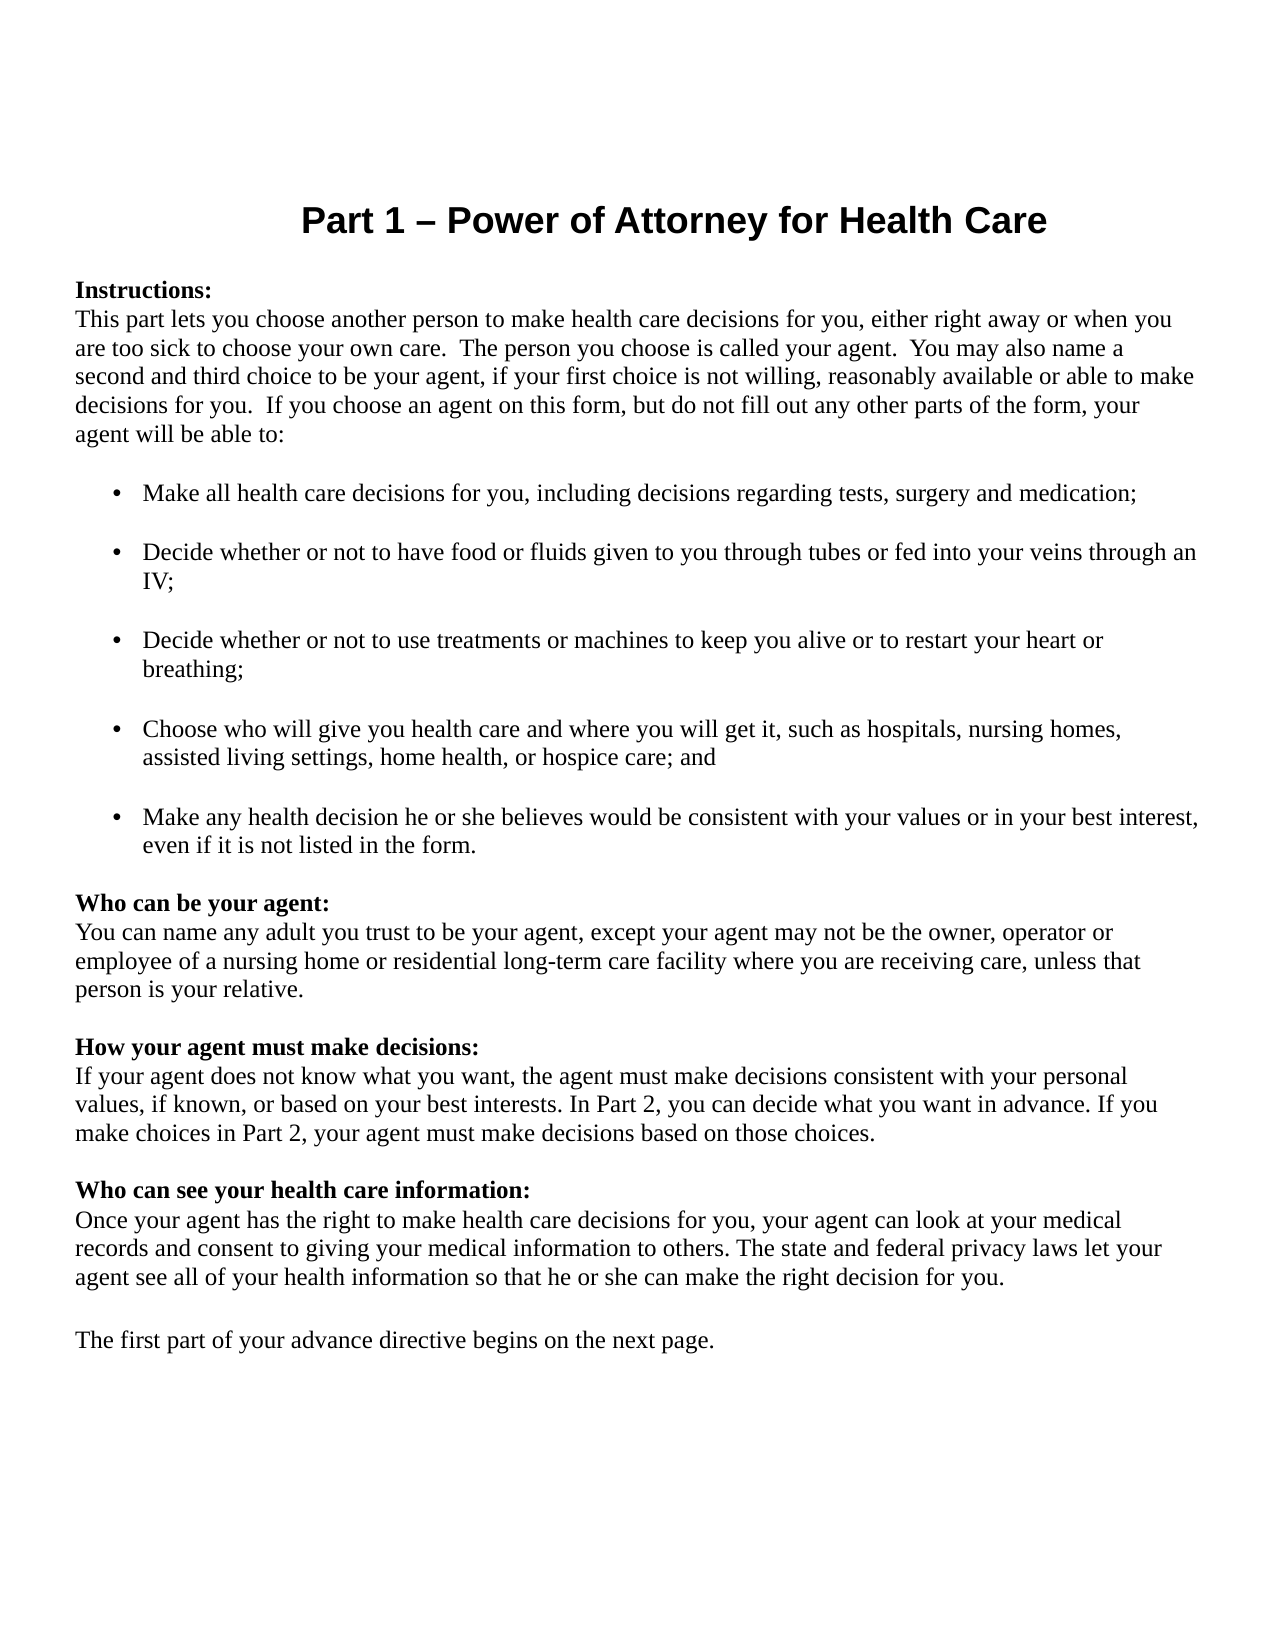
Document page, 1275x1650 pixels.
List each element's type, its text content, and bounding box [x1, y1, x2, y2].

subtitle Instructions: [75, 275, 1061, 304]
text You can name any adult you trust to be your agent, except your agent may not be the owner, operator or employee of a nursing home or residential long-term care facility where you are receiving care, unless that person is your relative. [75, 917, 1194, 1003]
text This part lets you choose another person to make health care decisions for you, either right away or when you are too sick to choose your own care. The person you choose is called your agent. You may also name a second and third choice to be your agent, if your first choice is not willing, reasonably available or able to make decisions for you. If you choose an agent on this form, but do not fill out any other parts of the form, your agent will be able to: [75, 304, 1194, 448]
list Choose who will give you health care and where you will get it, such as hospitals, nursing homes, assisted living settings, home health, or hospice care; and [112, 714, 1122, 771]
text If your agent does not know what you want, the agent must make decisions consistent with your personal values, if known, or based on your best interests. In Part 2, you can decide what you want in advance. If you make choices in Part 2, your agent must make decisions based on those choices. [75, 1061, 1194, 1147]
subtitle Part 1 – Power of Attorney for Health Care [301, 198, 1061, 242]
subtitle Who can see your health care information: [75, 1176, 1061, 1205]
list Make all health care decisions for you, including decisions regarding tests, surgery and medication; [112, 478, 1194, 507]
subtitle How your agent must make decisions: [75, 1032, 1061, 1061]
list Decide whether or not to have food or fluids given to you through tubes or fed into your veins through an IV; [112, 537, 1197, 595]
list Decide whether or not to use treatments or machines to keep you alive or to restart your heart or breathing; [112, 626, 1104, 683]
text The first part of your advance directive begins on the next page. [75, 1325, 1061, 1354]
list Make any health decision he or she believes would be consistent with your values or in your best interest, even if it is not listed in the form. [112, 802, 1199, 859]
subtitle Who can be your agent: [75, 888, 1061, 917]
text Once your agent has the right to make health care decisions for you, your agent can look at your medical records and consent to giving your medical information to others. The state and federal privacy laws let your agent see all of your health information so that he or she can make the right decision for you. [75, 1205, 1187, 1291]
